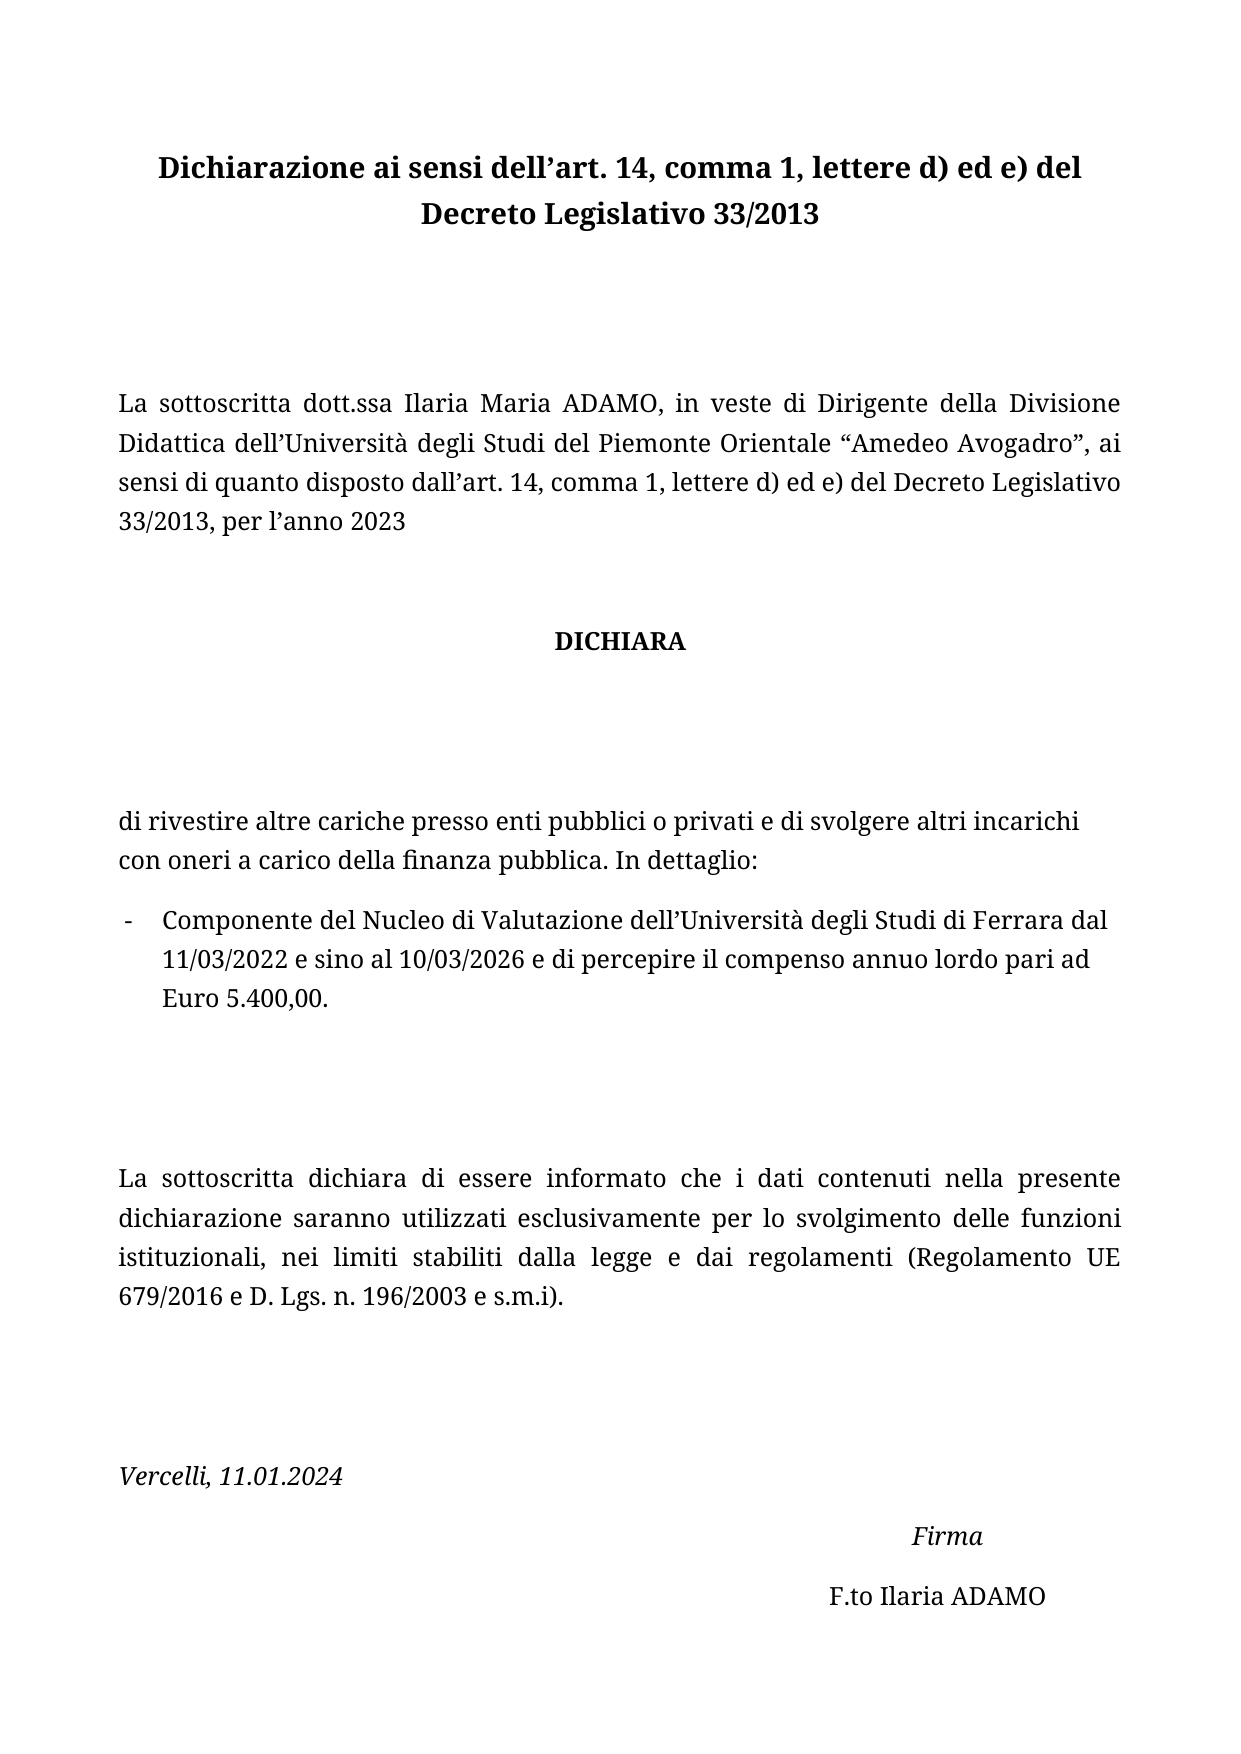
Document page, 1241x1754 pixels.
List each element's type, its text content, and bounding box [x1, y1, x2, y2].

text di rivestire altre cariche presso enti pubblici o privati e di svolgere altri incarichi con oneri a carico della finanza pubblica. In dettaglio: [118, 804, 1122, 877]
text Vercelli, 11.01.2024 [118, 1459, 1122, 1493]
text Dichiarazione ai sensi dell’art. 14, comma 1, lettere d) ed e) del Decreto Legislativo 33/2013 [118, 148, 1122, 233]
text F.to Ilaria ADAMO [708, 1579, 1122, 1613]
text Firma [708, 1519, 1122, 1553]
list Componente del Nucleo di Valutazione dell’Università degli Studi di Ferrara dal 11/03/2022 e sino al 10/03/2026 e di percepire il compenso annuo lordo pari ad Euro 5.400,00. [124, 903, 1122, 1015]
text La sottoscritta dott.ssa Ilaria Maria ADAMO, in veste di Dirigente della Divisione Didattica dell’Università degli Studi del Piemonte Orientale “Amedeo Avogadro”, ai sensi di quanto disposto dall’art. 14, comma 1, lettere d) ed e) del Decreto Legislativo 33/2013, per l’anno 2023 [118, 386, 1122, 538]
text DICHIARA [118, 624, 1122, 658]
text La sottoscritta dichiara di essere informato che i dati contenuti nella presente dichiarazione saranno utilizzati esclusivamente per lo svolgimento delle funzioni istituzionali, nei limiti stabiliti dalla legge e dai regolamenti (Regolamento UE 679/2016 e D. Lgs. n. 196/2003 e s.m.i). [118, 1161, 1122, 1313]
